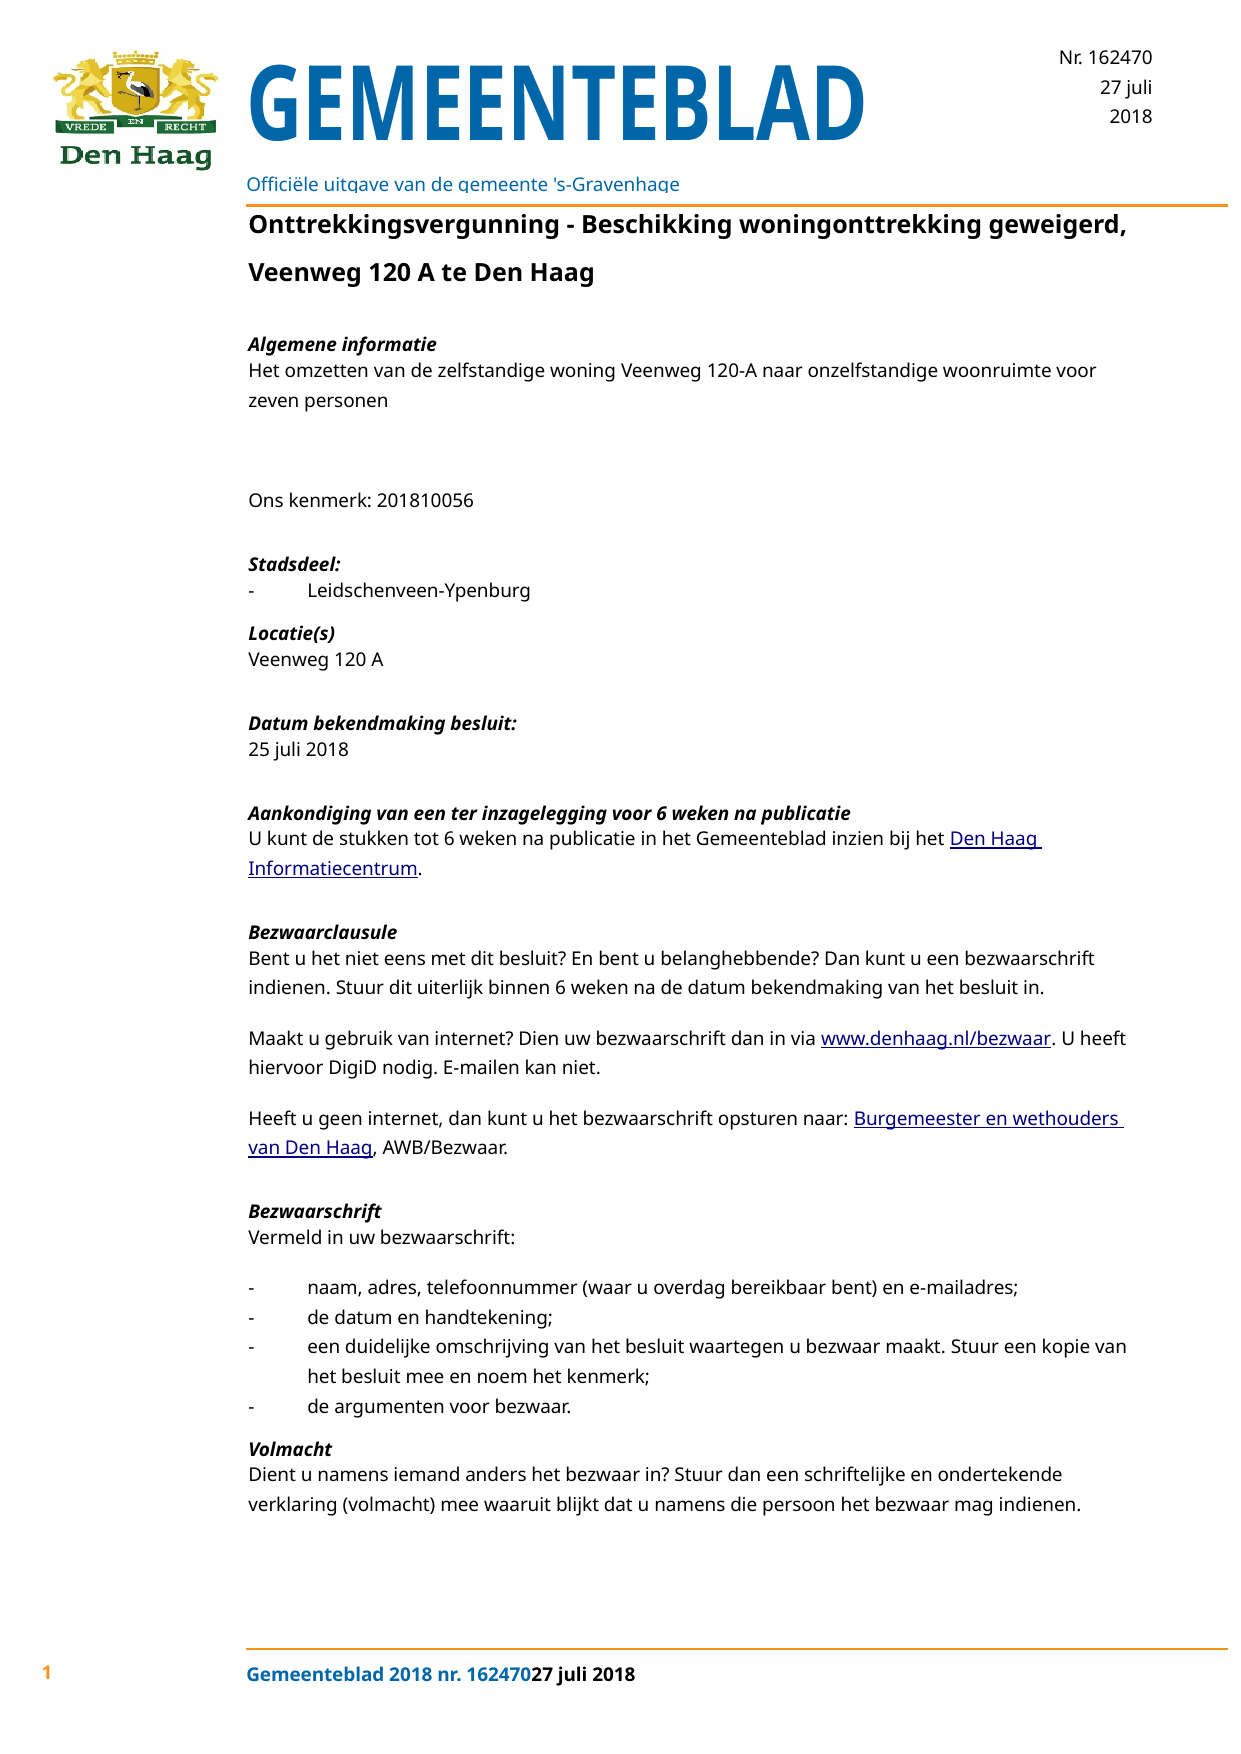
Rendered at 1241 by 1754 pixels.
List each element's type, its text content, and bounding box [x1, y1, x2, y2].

list naam, adres, telefoonnummer (waar u overdag bereikbaar bent) en e-mailadres; [248, 1274, 1152, 1300]
text Bezwaarschrift [248, 1198, 1152, 1224]
text Algemene informatie [248, 331, 1152, 357]
text 25 juli 2018 [248, 736, 1152, 762]
text U kunt de stukken tot 6 weken na publicatie in het Gemeenteblad inzien bij het Den Haag Informatiecentrum. [248, 826, 1152, 881]
list Leidschenveen-Ypenburg [248, 577, 1152, 603]
text Stadsdeel: [248, 552, 1152, 577]
text Volmacht [248, 1436, 1152, 1462]
text Veenweg 120 A [248, 646, 1152, 672]
text Maakt u gebruik van internet? Dien uw bezwaarschrift dan in via www.denhaag.nl/bezwaar. U heeft hiervoor DigiD nodig. E-mailen kan niet. [248, 1025, 1152, 1080]
text Vermeld in uw bezwaarschrift: [248, 1224, 1152, 1250]
text Bezwaarclausule [248, 919, 1152, 945]
list de argumenten voor bezwaar. [248, 1393, 1152, 1418]
list de datum en handtekening; [248, 1304, 1152, 1330]
picture [41, 47, 231, 172]
text Het omzetten van de zelfstandige woning Veenweg 120-A naar onzelfstandige woonruimte voor zeven personen [248, 357, 1152, 412]
text Heeft u geen internet, dan kunt u het bezwaarschrift opsturen naar: Burgemeester en wethouders van Den Haag, AWB/Bezwaar. [248, 1105, 1152, 1160]
text Locatie(s) [248, 620, 1152, 646]
text Datum bekendmaking besluit: [248, 710, 1152, 736]
text Onttrekkingsvergunning - Beschikking woningonttrekking geweigerd, Veenweg 120 A te Den Haag [248, 207, 1152, 288]
text Ons kenmerk: 201810056 [248, 488, 1152, 513]
list een duidelijke omschrijving van het besluit waartegen u bezwaar maakt. Stuur een kopie van het besluit mee en noem het kenmerk; [248, 1334, 1152, 1389]
text Bent u het niet eens met dit besluit? En bent u belanghebbende? Dan kunt u een bezwaarschrift indienen. Stuur dit uiterlijk binnen 6 weken na de datum bekendmaking van het besluit in. [248, 945, 1152, 1000]
text Dient u namens iemand anders het bezwaar in? Stuur dan een schriftelijke en ondertekende verklaring (volmacht) mee waaruit blijkt dat u namens die persoon het bezwaar mag indienen. [248, 1462, 1152, 1517]
text Aankondiging van een ter inzagelegging voor 6 weken na publicatie [248, 800, 1152, 826]
